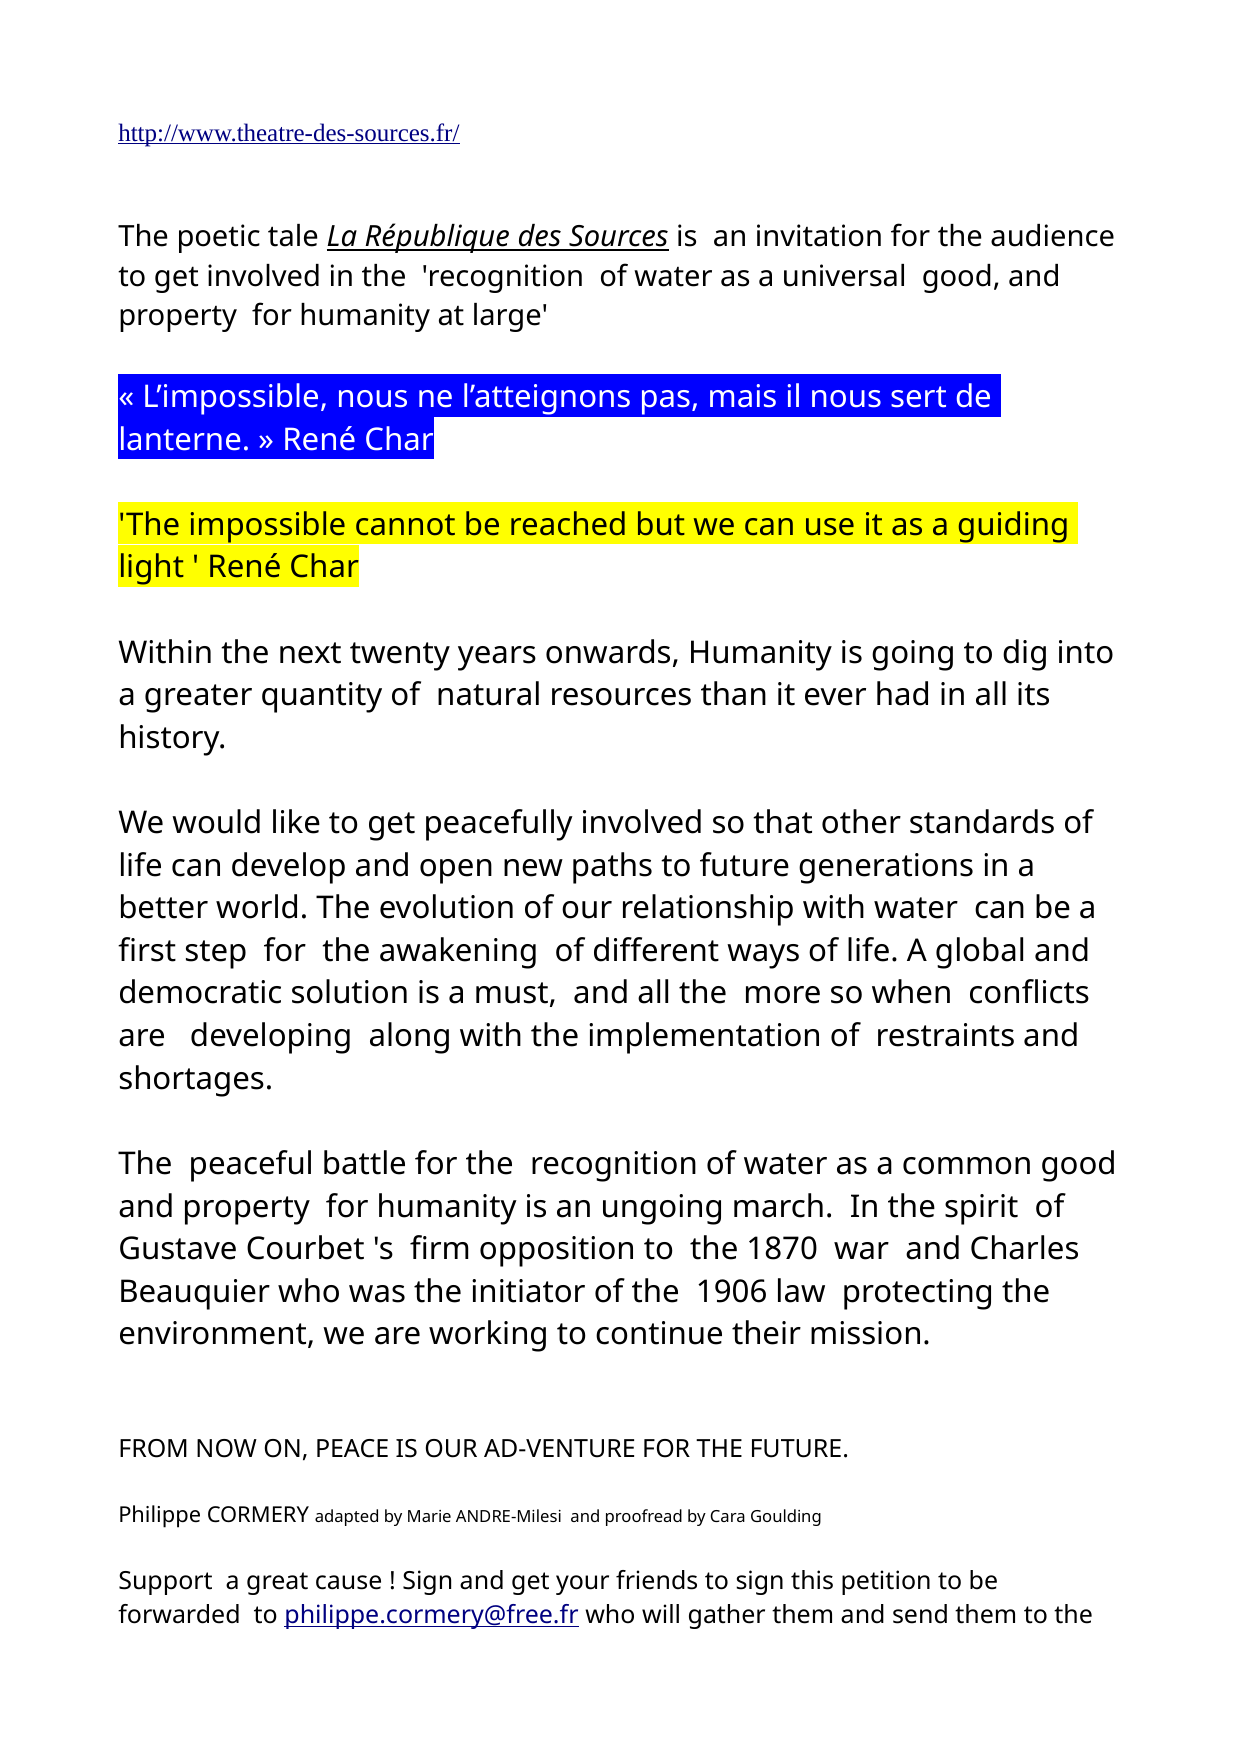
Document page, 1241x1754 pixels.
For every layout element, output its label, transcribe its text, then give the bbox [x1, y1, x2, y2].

text 'The impossible cannot be reached but we can use it as a guiding light ' René Char [118, 502, 1122, 587]
text http://www.theatre-des-sources.fr/ [118, 118, 1122, 147]
text FROM NOW ON, PEACE IS OUR AD-VENTURE FOR THE FUTURE. [118, 1431, 1122, 1465]
text Philippe CORMERY adapted by Marie ANDRE-Milesi and proofread by Cara Goulding [118, 1499, 1122, 1528]
text « L’impossible, nous ne l’atteignons pas, mais il nous sert de lanterne. » René Char [118, 374, 1122, 459]
text We would like to get peacefully involved so that other standards of life can develop and open new paths to future generations in a better world. The evolution of our relationship with water can be a first step for the awakening of different ways of life. A global and democratic solution is a must, and all the more so when conflicts are developing along with the implementation of restraints and shortages. [118, 800, 1122, 1098]
text Support a great cause ! Sign and get your friends to sign this petition to be forwarded to philippe.cormery@free.fr who will gather them and send them to the [118, 1563, 1122, 1631]
text The poetic tale La République des Sources is an invitation for the audience to get involved in the 'recognition of water as a universal good, and property for humanity at large' [118, 215, 1122, 334]
text The peaceful battle for the recognition of water as a common good and property for humanity is an ungoing march. In the spirit of Gustave Courbet 's firm opposition to the 1870 war and Charles Beauquier who was the initiator of the 1906 law protecting the environment, we are working to continue their mission. [118, 1141, 1122, 1354]
text Within the next twenty years onwards, Humanity is going to dig into a greater quantity of natural resources than it ever had in all its history. [118, 630, 1122, 757]
